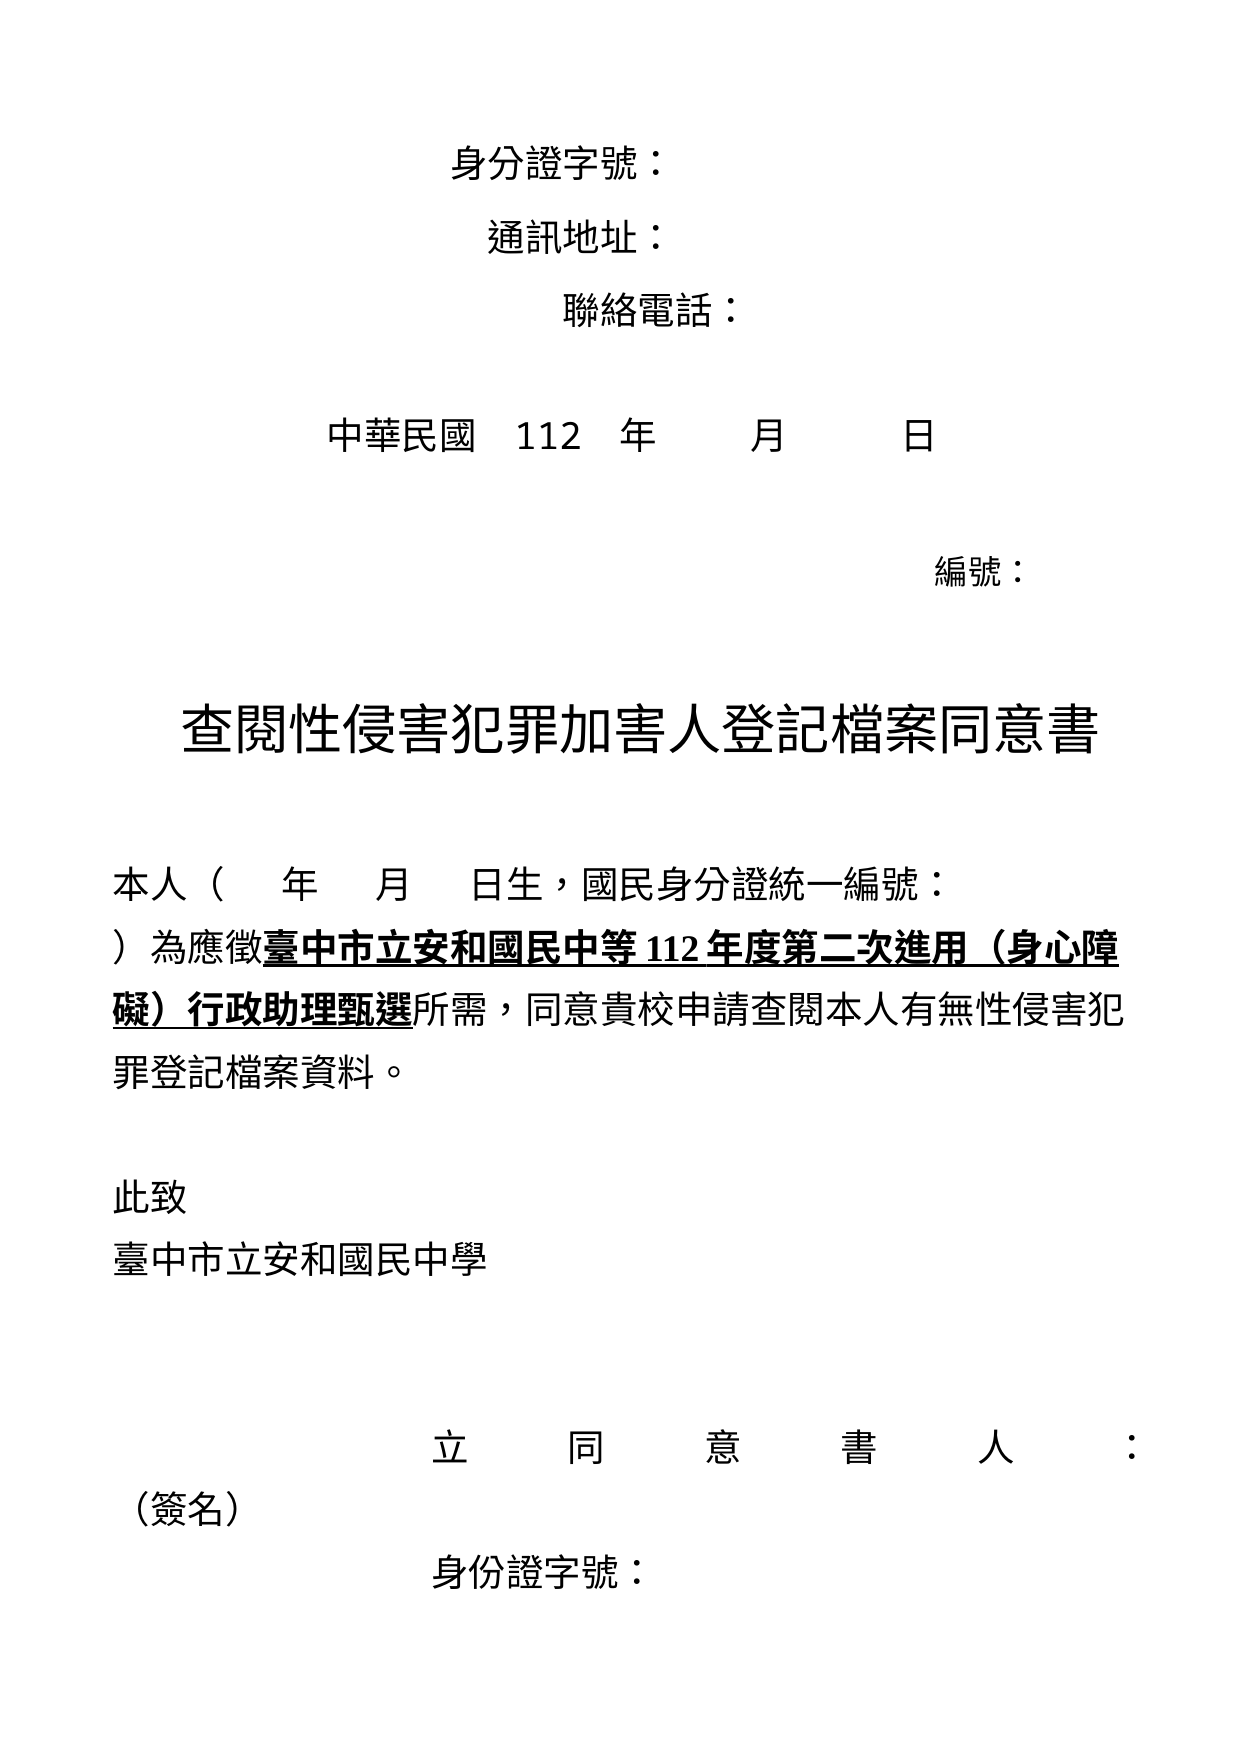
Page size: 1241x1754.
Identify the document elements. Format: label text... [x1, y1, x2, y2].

text 身份證字號： [112, 1528, 1152, 1591]
text 身分證字號： [112, 134, 1152, 189]
text 中華民國 112 年 月 日 [112, 406, 1152, 460]
text 聯絡電話： [112, 281, 1152, 336]
text 立同意書人： （簽名） [112, 1403, 1152, 1528]
text 本人（ 年 月 日生，國民身分證統一編號： ）為應徵臺中市立安和國民中等112年度第二次進用（身心障礙）行政助理甄選所需，同意貴校申請查閱本人有無性侵害犯罪登記檔案資料。 [112, 841, 1152, 1091]
text 查閱性侵害犯罪加害人登記檔案同意書 [112, 653, 1168, 778]
text 編號： [112, 528, 1034, 591]
text 臺中市立安和國民中學 [112, 1216, 1152, 1278]
text 此致 [112, 1153, 1152, 1216]
text 通訊地址： [112, 208, 1152, 262]
